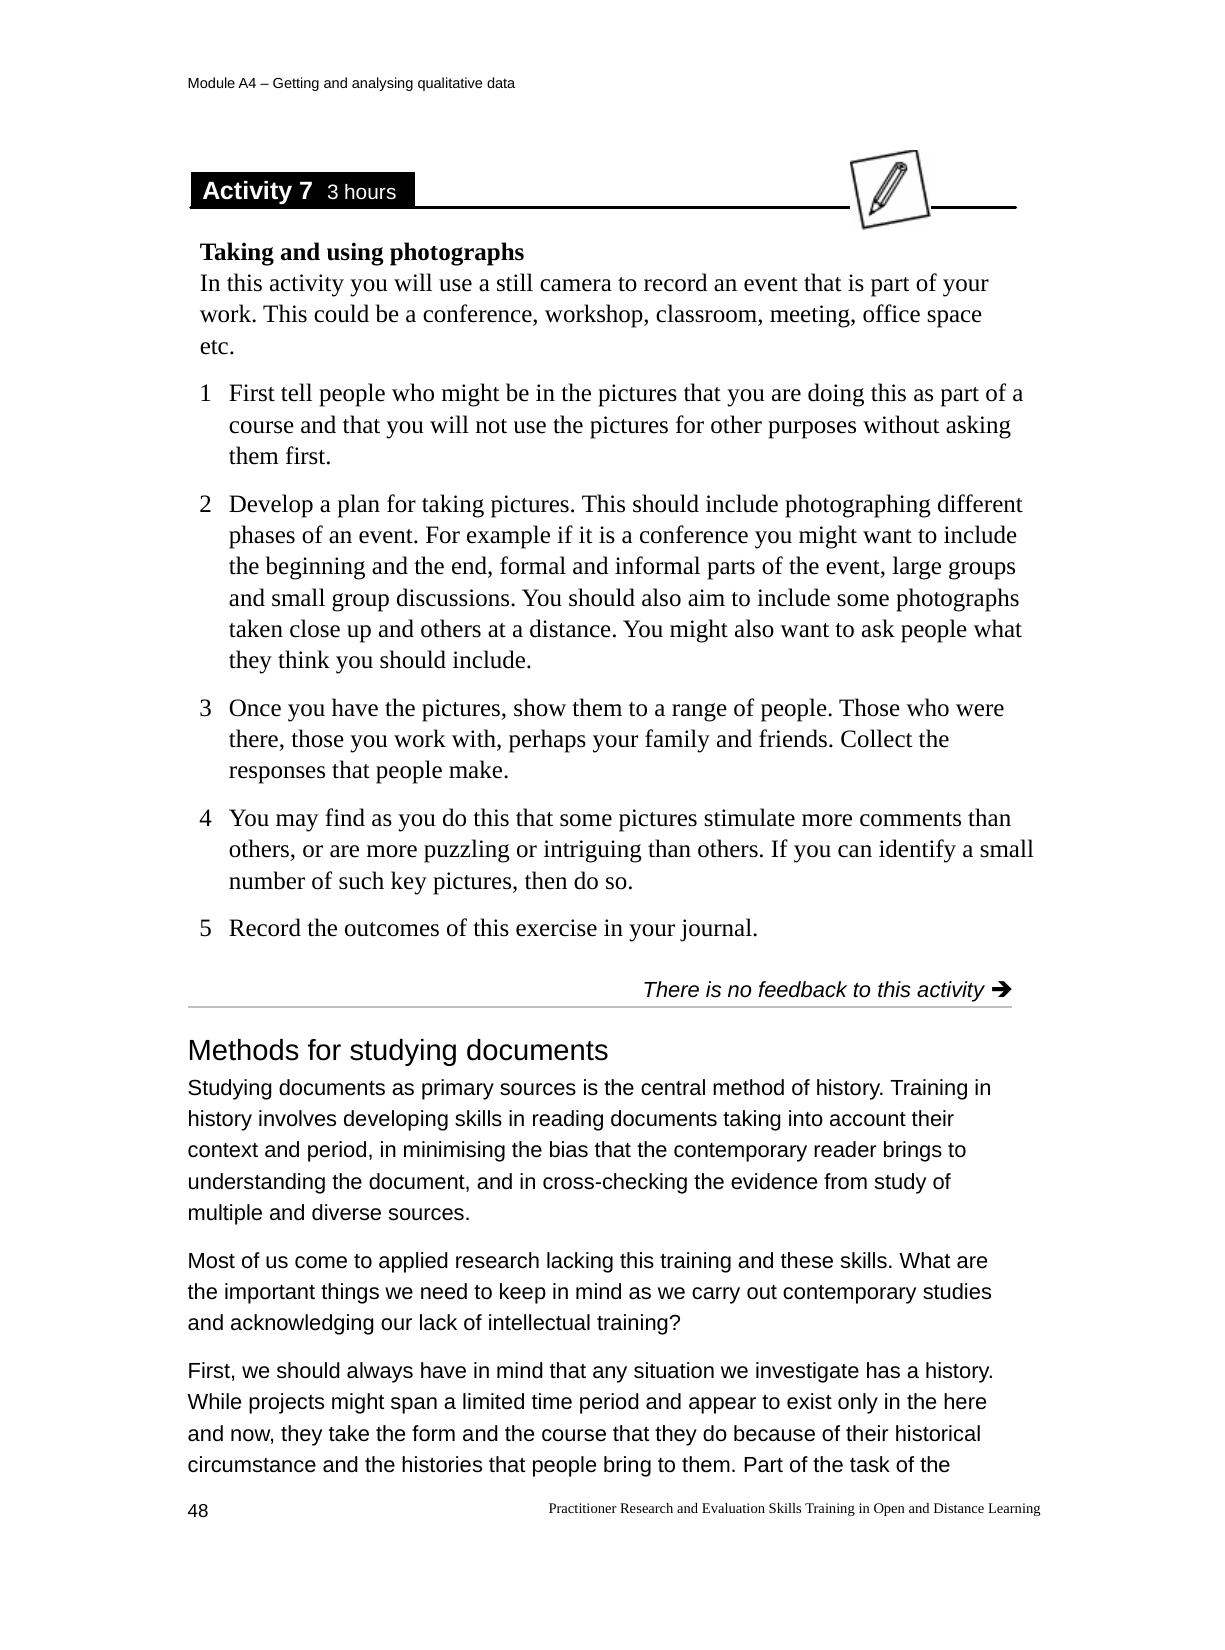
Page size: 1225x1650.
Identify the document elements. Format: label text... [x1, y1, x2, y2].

text Taking and using photographs [199, 235, 1007, 267]
text In this activity you will use a still camera to record an event that is part of your work. This could be a conference, workshop, classroom, meeting, office space etc. [199, 267, 1007, 360]
text 3 Once you have the pictures, show them to a range of people. Those who were there, those you work with, perhaps your family and friends. Collect the responses that people make. [199, 691, 1037, 785]
text Methods for studying documents [187, 1033, 1007, 1066]
text First, we should always have in mind that any situation we investigate has a history. While projects might span a limited time period and appear to exist only in the here and now, they take the form and the course that they do because of their historical circumstance and the histories that people bring to them. Part of the task of the [187, 1353, 1007, 1478]
text 5 Record the outcomes of this exercise in your journal. [199, 912, 1037, 943]
text Studying documents as primary sources is the central method of history. Training in history involves developing skills in reading documents taking into account their context and period, in minimising the bias that the contemporary reader brings to understanding the document, and in cross-checking the evidence from study of multiple and diverse sources. [187, 1070, 1007, 1227]
text 2 Develop a plan for taking pictures. This should include photographing different phases of an event. For example if it is a conference you might want to include the beginning and the end, formal and informal parts of the event, large groups and small group discussions. You should also aim to include some photographs taken close up and others at a distance. You might also want to ask people what they think you should include. [199, 487, 1037, 675]
text 1 First tell people who might be in the pictures that you are doing this as part of a course and that you will not use the pictures for other purposes without asking them first. [199, 377, 1037, 471]
text Most of us come to applied research lacking this training and these skills. What are the important things we need to keep in mind as we carry out contemporary studies and acknowledging our lack of intellectual training? [187, 1243, 1007, 1337]
text There is no feedback to this activity  [187, 972, 1012, 1008]
text 4 You may find as you do this that some pictures stimulate more comments than others, or are more puzzling or intriguing than others. If you can identify a small number of such key pictures, then do so. [199, 802, 1037, 895]
